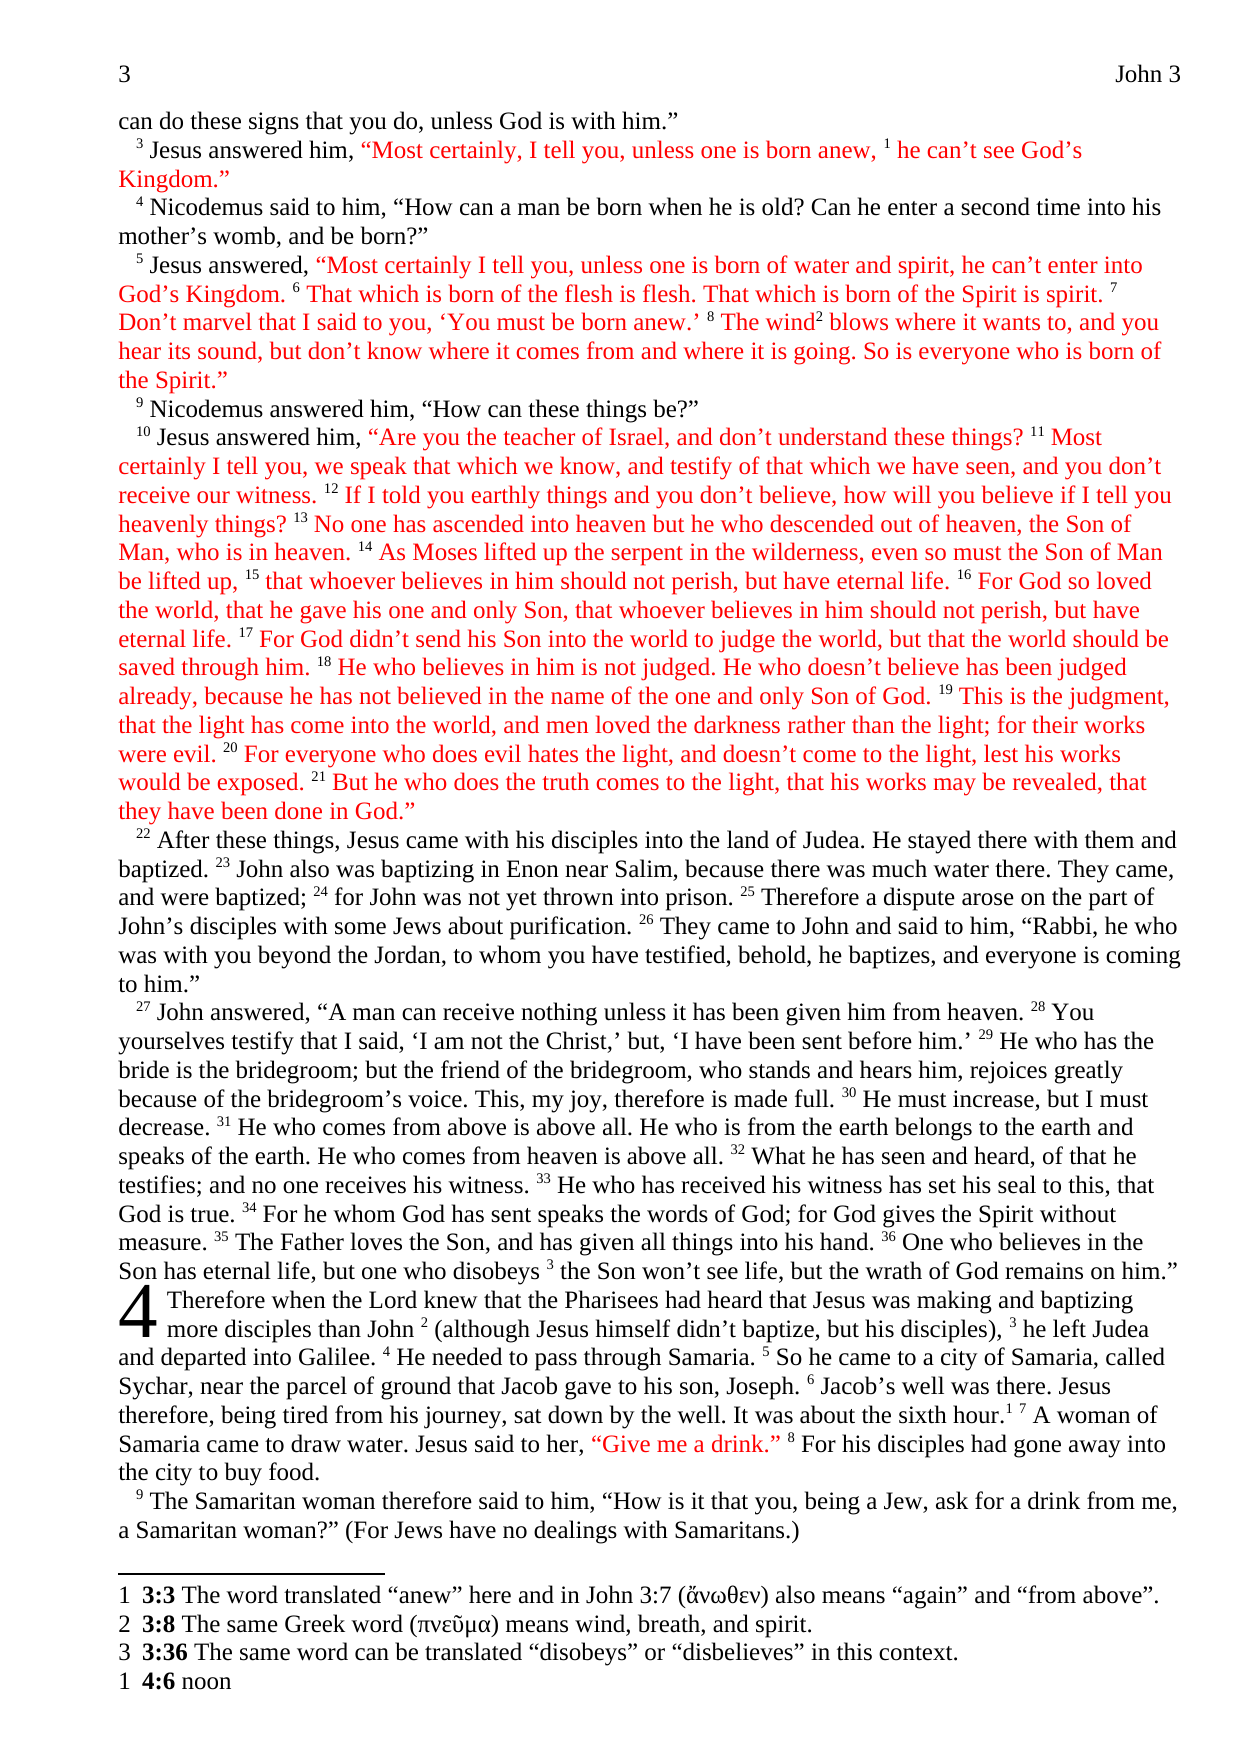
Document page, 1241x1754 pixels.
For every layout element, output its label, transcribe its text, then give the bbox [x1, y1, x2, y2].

text 22 After these things, Jesus came with his disciples into the land of Judea. He stayed there with them and baptized. 23 John also was baptizing in Enon near Salim, because there was much water there. They came, and were baptized; 24 for John was not yet thrown into prison. 25 Therefore a dispute arose on the part of John’s disciples with some Jews about purification. 26 They came to John and said to him, “Rabbi, he who was with you beyond the Jordan, to whom you have testified, behold, he baptizes, and everyone is coming to him.” [118, 825, 1181, 997]
text 4Therefore when the Lord knew that the Pharisees had heard that Jesus was making and baptizing more disciples than John 2 (although Jesus himself didn’t baptize, but his disciples), 3 he left Judea and departed into Galilee. 4 He needed to pass through Samaria. 5 So he came to a city of Samaria, called Sychar, near the parcel of ground that Jacob gave to his son, Joseph. 6 Jacob’s well was there. Jesus therefore, being tired from his journey, sat down by the well. It was about the sixth hour. 7 A woman of Samaria came to draw water. Jesus said to her, “Give me a drink.” 8 For his disciples had gone away into the city to buy food. [118, 1285, 1181, 1486]
text can do these signs that you do, unless God is with him.” [118, 106, 1181, 135]
text 5 Jesus answered, “Most certainly I tell you, unless one is born of water and spirit, he can’t enter into God’s Kingdom. 6 That which is born of the flesh is flesh. That which is born of the Spirit is spirit. 7 Don’t marvel that I said to you, ‘You must be born anew.’ 8 The wind blows where it wants to, and you hear its sound, but don’t know where it comes from and where it is going. So is everyone who is born of the Spirit.” [118, 250, 1181, 394]
text 3 Jesus answered him, “Most certainly, I tell you, unless one is born anew, he can’t see God’s Kingdom.” [118, 135, 1181, 192]
text 9 Nicodemus answered him, “How can these things be?” [118, 394, 1181, 422]
text 27 John answered, “A man can receive nothing unless it has been given him from heaven. 28 You yourselves testify that I said, ‘I am not the Christ,’ but, ‘I have been sent before him.’ 29 He who has the bride is the bridegroom; but the friend of the bridegroom, who stands and hears him, rejoices greatly because of the bridegroom’s voice. This, my joy, therefore is made full. 30 He must increase, but I must decrease. 31 He who comes from above is above all. He who is from the earth belongs to the earth and speaks of the earth. He who comes from heaven is above all. 32 What he has seen and heard, of that he testifies; and no one receives his witness. 33 He who has received his witness has set his seal to this, that God is true. 34 For he whom God has sent speaks the words of God; for God gives the Spirit without measure. 35 The Father loves the Son, and has given all things into his hand. 36 One who believes in the Son has eternal life, but one who disobeys the Son won’t see life, but the wrath of God remains on him.” [118, 997, 1181, 1285]
text 3:3 The word translated “anew” here and in John 3:7 (ἄνωθεν) also means “again” and “from above”. [118, 1580, 1181, 1609]
text 3:8 The same Greek word (πνεῦμα) means wind, breath, and spirit. [118, 1609, 1181, 1637]
text 3:36 The same word can be translated “disobeys” or “disbelieves” in this context. [118, 1637, 1181, 1666]
text 4 Nicodemus said to him, “How can a man be born when he is old? Can he enter a second time into his mother’s womb, and be born?” [118, 192, 1181, 250]
text 10 Jesus answered him, “Are you the teacher of Israel, and don’t understand these things? 11 Most certainly I tell you, we speak that which we know, and testify of that which we have seen, and you don’t receive our witness. 12 If I told you earthly things and you don’t believe, how will you believe if I tell you heavenly things? 13 No one has ascended into heaven but he who descended out of heaven, the Son of Man, who is in heaven. 14 As Moses lifted up the serpent in the wilderness, even so must the Son of Man be lifted up, 15 that whoever believes in him should not perish, but have eternal life. 16 For God so loved the world, that he gave his one and only Son, that whoever believes in him should not perish, but have eternal life. 17 For God didn’t send his Son into the world to judge the world, but that the world should be saved through him. 18 He who believes in him is not judged. He who doesn’t believe has been judged already, because he has not believed in the name of the one and only Son of God. 19 This is the judgment, that the light has come into the world, and men loved the darkness rather than the light; for their works were evil. 20 For everyone who does evil hates the light, and doesn’t come to the light, lest his works would be exposed. 21 But he who does the truth comes to the light, that his works may be revealed, that they have been done in God.” [118, 422, 1181, 825]
text 9 The Samaritan woman therefore said to him, “How is it that you, being a Jew, ask for a drink from me, a Samaritan woman?” (For Jews have no dealings with Samaritans.) [118, 1486, 1181, 1544]
text 4:6 noon [118, 1666, 1181, 1695]
